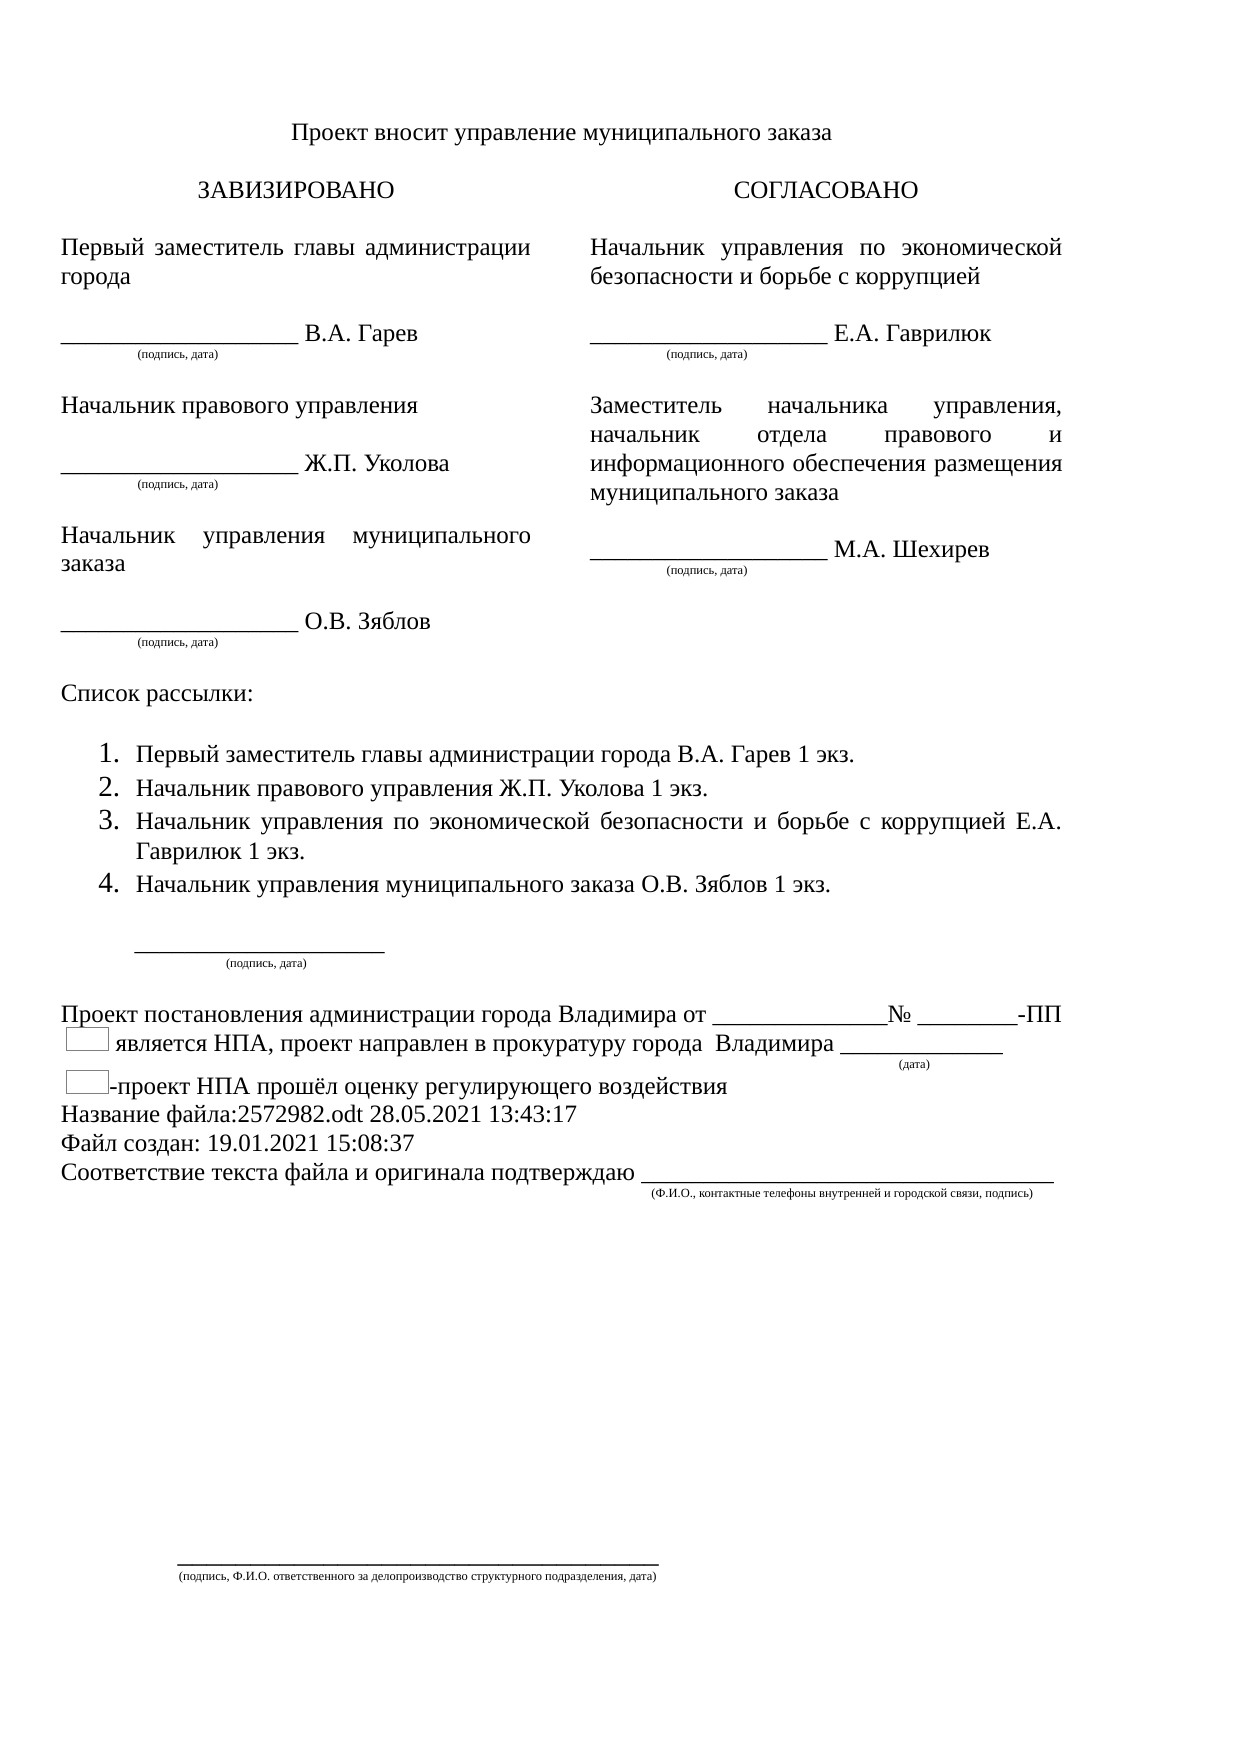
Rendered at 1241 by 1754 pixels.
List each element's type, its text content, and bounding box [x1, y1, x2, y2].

table_cell [531, 175, 590, 203]
picture [482, 34, 817, 113]
text _________________________________ [177, 1536, 1181, 1569]
table_cell Начальник управления по экономической безопасности и борьбе с коррупцией ___________________ Е.А. Гаврилюк (подпись, дата) Заместитель начальника управления, начальник отдела правового и информационного обеспечения размещения муниципального заказа ___________________ М.А. Шехирев (подпись, дата) [590, 204, 1062, 678]
table_header Проект вносит управление муниципального заказа [61, 117, 1062, 146]
text (подпись, Ф.И.О. ответственного за делопроизводство структурного подразделения, дата) [60, 1569, 1181, 1583]
table_cell Список рассылки: [61, 678, 1062, 707]
table_cell Проект постановления администрации города Владимира от ______________№ ________-ПП ‪‪‪‭‭‭ является НПА, проект направлен в прокуратуру города Владимира _____________ (дата) -проект НПА прошёл оценку регулирующего воздействия Название файла:2572982.odt 28.05.2021 13:43:17 Файл создан: 19.01.2021 15:08:37 Соответствие текста файла и оригинала подтверждаю _________________________________ (Ф.И.О., контактные телефоны внутренней и городской связи, подпись) [61, 999, 1062, 1200]
table_cell [531, 204, 590, 678]
table_cell СОГЛАСОВАНО [590, 175, 1062, 203]
table_cell Первый заместитель главы администрации города ___________________ В.А. Гарев (подпись, дата) Начальник правового управления ___________________ Ж.П. Уколова (подпись, дата) Начальник управления муниципального заказа ___________________ О.В. Зяблов (подпись, дата) [61, 204, 531, 678]
table_cell ____________________ (подпись, дата) [61, 927, 1062, 970]
table_cell Первый заместитель главы администрации города В.А. Гарев 1 экз. Начальник правового управления Ж.П. Уколова 1 экз. Начальник управления по экономической безопасности и борьбе с коррупцией Е.А. Гаврилюк 1 экз. Начальник управления муниципального заказа О.В. Зяблов 1 экз. [61, 707, 1062, 927]
table_cell [61, 146, 1062, 175]
table_cell ЗАВИЗИРОВАНО [61, 175, 531, 203]
table_cell [61, 970, 1062, 999]
